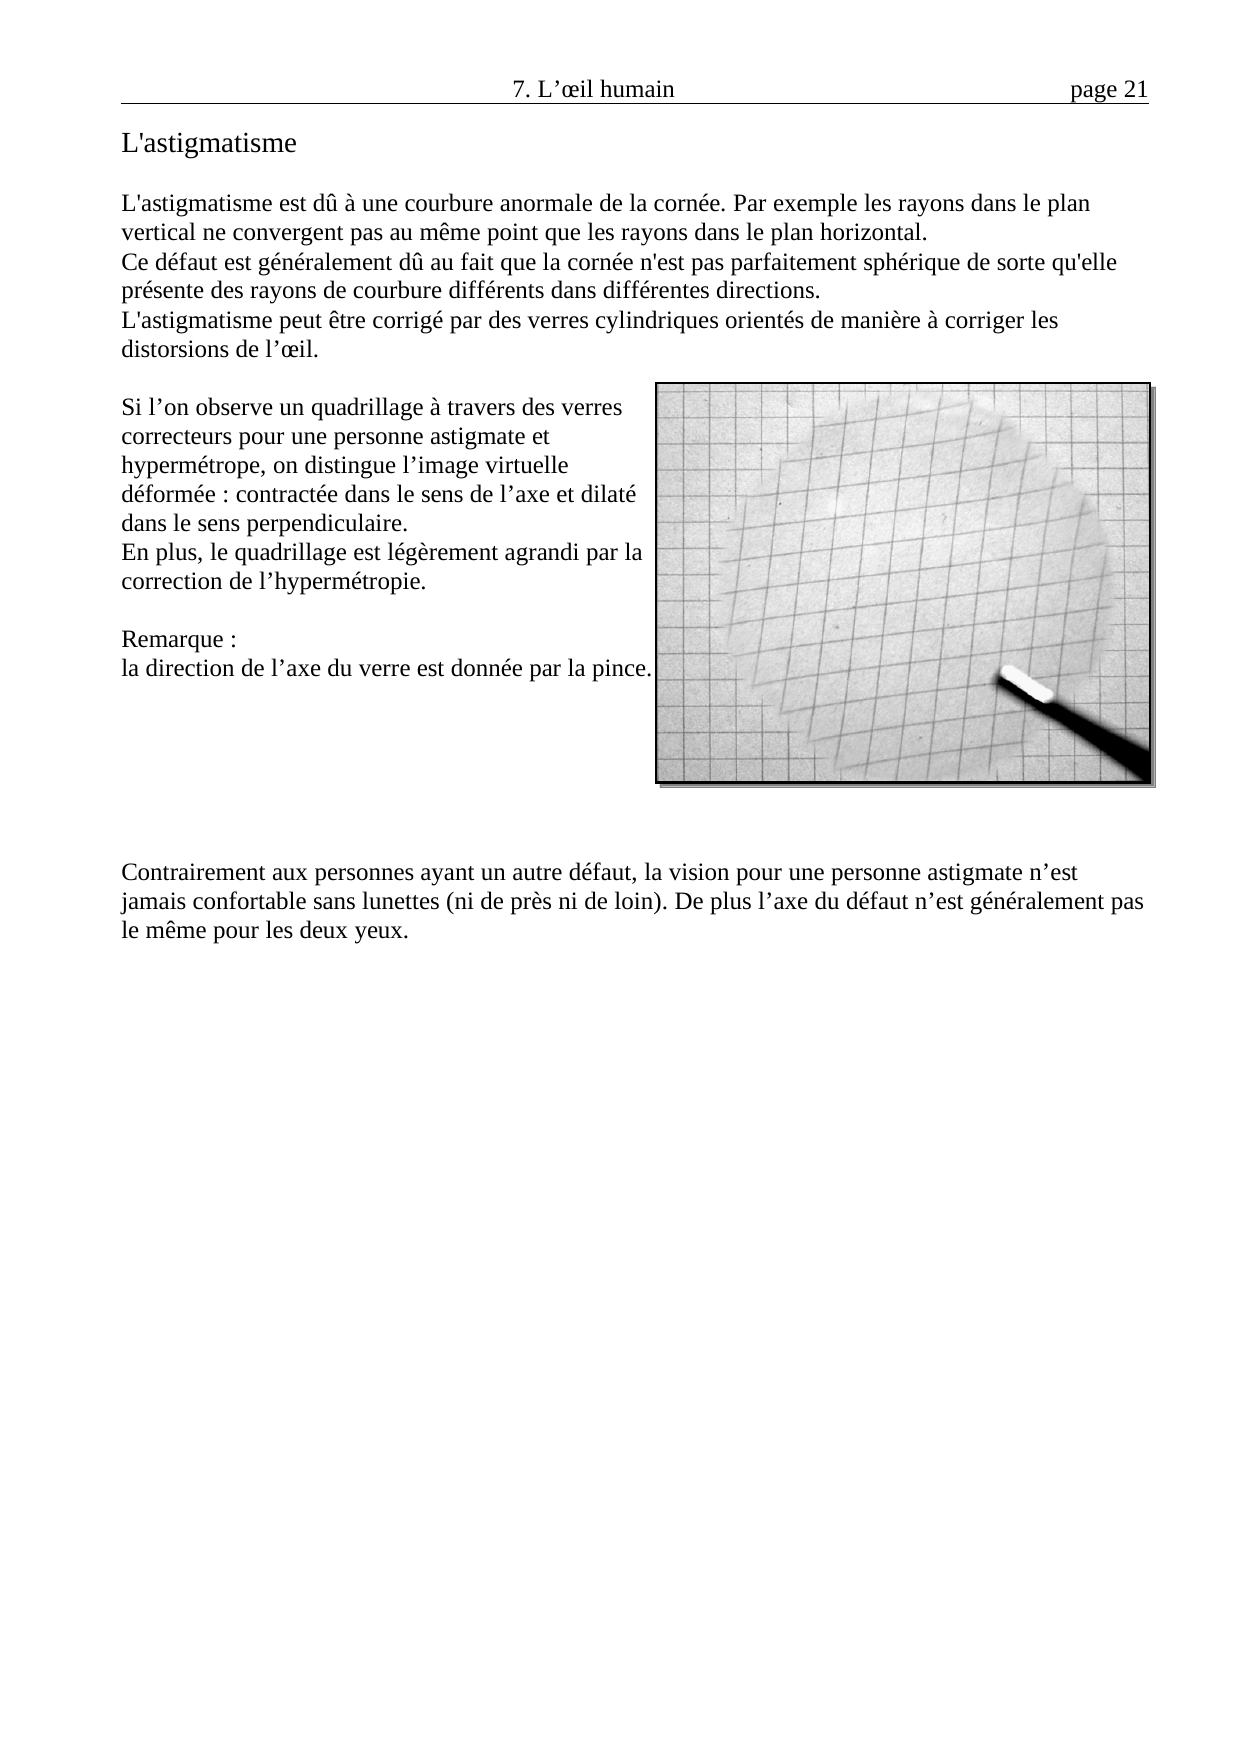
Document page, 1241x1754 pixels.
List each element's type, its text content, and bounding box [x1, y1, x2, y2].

picture [657, 384, 1149, 781]
text L'astigmatisme est dû à une courbure anormale de la cornée. Par exemple les rayons dans le plan vertical ne convergent pas au même point que les rayons dans le plan horizontal. [121, 188, 1149, 246]
text L'astigmatisme peut être corrigé par des verres cylindriques orientés de manière à corriger les distorsions de l’œil. [121, 304, 1149, 363]
text Remarque : [121, 624, 655, 653]
text Ce défaut est généralement dû au fait que la cornée n'est pas parfaitement sphérique de sorte qu'elle présente des rayons de courbure différents dans différentes directions. [121, 246, 1149, 304]
text L'astigmatisme [121, 126, 1149, 159]
text la direction de l’axe du verre est donnée par la pince. [121, 653, 655, 682]
text Si l’on observe un quadrillage à travers des verres correcteurs pour une personne astigmate et hypermétrope, on distingue l’image virtuelle déformée : contractée dans le sens de l’axe et dilaté dans le sens perpendiculaire. En plus, le quadrillage est légèrement agrandi par la correction de l’hypermétropie. [121, 392, 655, 595]
text Contrairement aux personnes ayant un autre défaut, la vision pour une personne astigmate n’est jamais confortable sans lunettes (ni de près ni de loin). De plus l’axe du défaut n’est généralement pas le même pour les deux yeux. [121, 857, 1149, 944]
